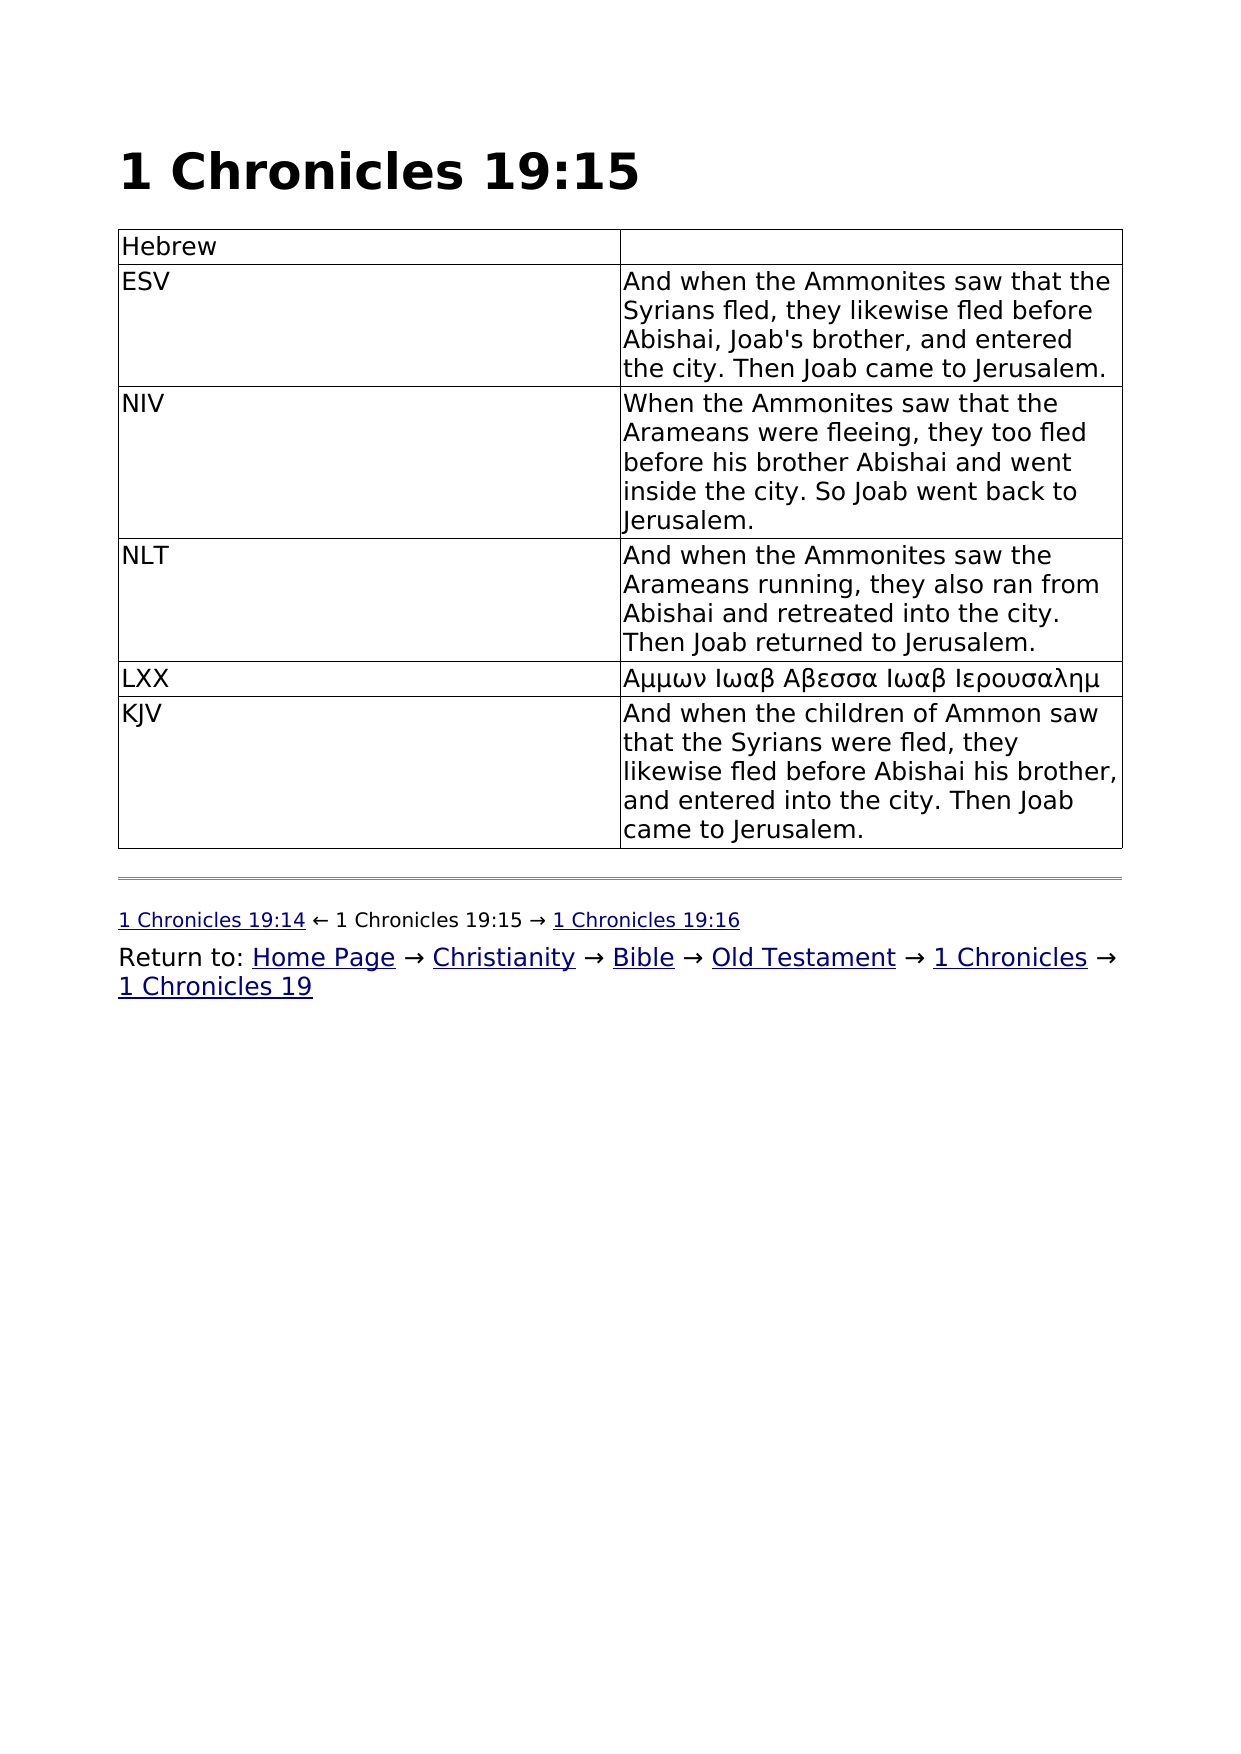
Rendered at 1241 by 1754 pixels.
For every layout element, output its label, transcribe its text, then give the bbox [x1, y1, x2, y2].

table_cell LXX [119, 662, 620, 696]
table_cell NIV [119, 387, 620, 538]
subtitle 1 Chronicles 19:15 [118, 143, 1122, 201]
text Return to: Home Page → Christianity → Bible → Old Testament → 1 Chronicles → 1 Chronicles 19 [118, 943, 1122, 1001]
table_cell KJV [119, 697, 620, 848]
table_cell ESV [119, 265, 620, 386]
table_header Hebrew [119, 230, 620, 264]
table_cell And when the Ammonites saw the Arameans running, they also ran from Abishai and retreated into the city. Then Joab returned to Jerusalem. [621, 539, 1122, 661]
table_header [621, 230, 1122, 264]
text 1 Chronicles 19:14 ← 1 Chronicles 19:15 → 1 Chronicles 19:16 [118, 909, 1122, 943]
table_cell NLT [119, 539, 620, 661]
table_cell And when the children of Ammon saw that the Syrians were fled, they likewise fled before Abishai his brother, and entered into the city. Then Joab came to Jerusalem. [621, 697, 1122, 848]
table_cell Αμμων Ιωαβ Αβεσσα Ιωαβ Ιερουσαλημ [621, 662, 1122, 696]
table_cell When the Ammonites saw that the Arameans were fleeing, they too fled before his brother Abishai and went inside the city. So Joab went back to Jerusalem. [621, 387, 1122, 538]
table_cell And when the Ammonites saw that the Syrians fled, they likewise fled before Abishai, Joab's brother, and entered the city. Then Joab came to Jerusalem. [621, 265, 1122, 386]
